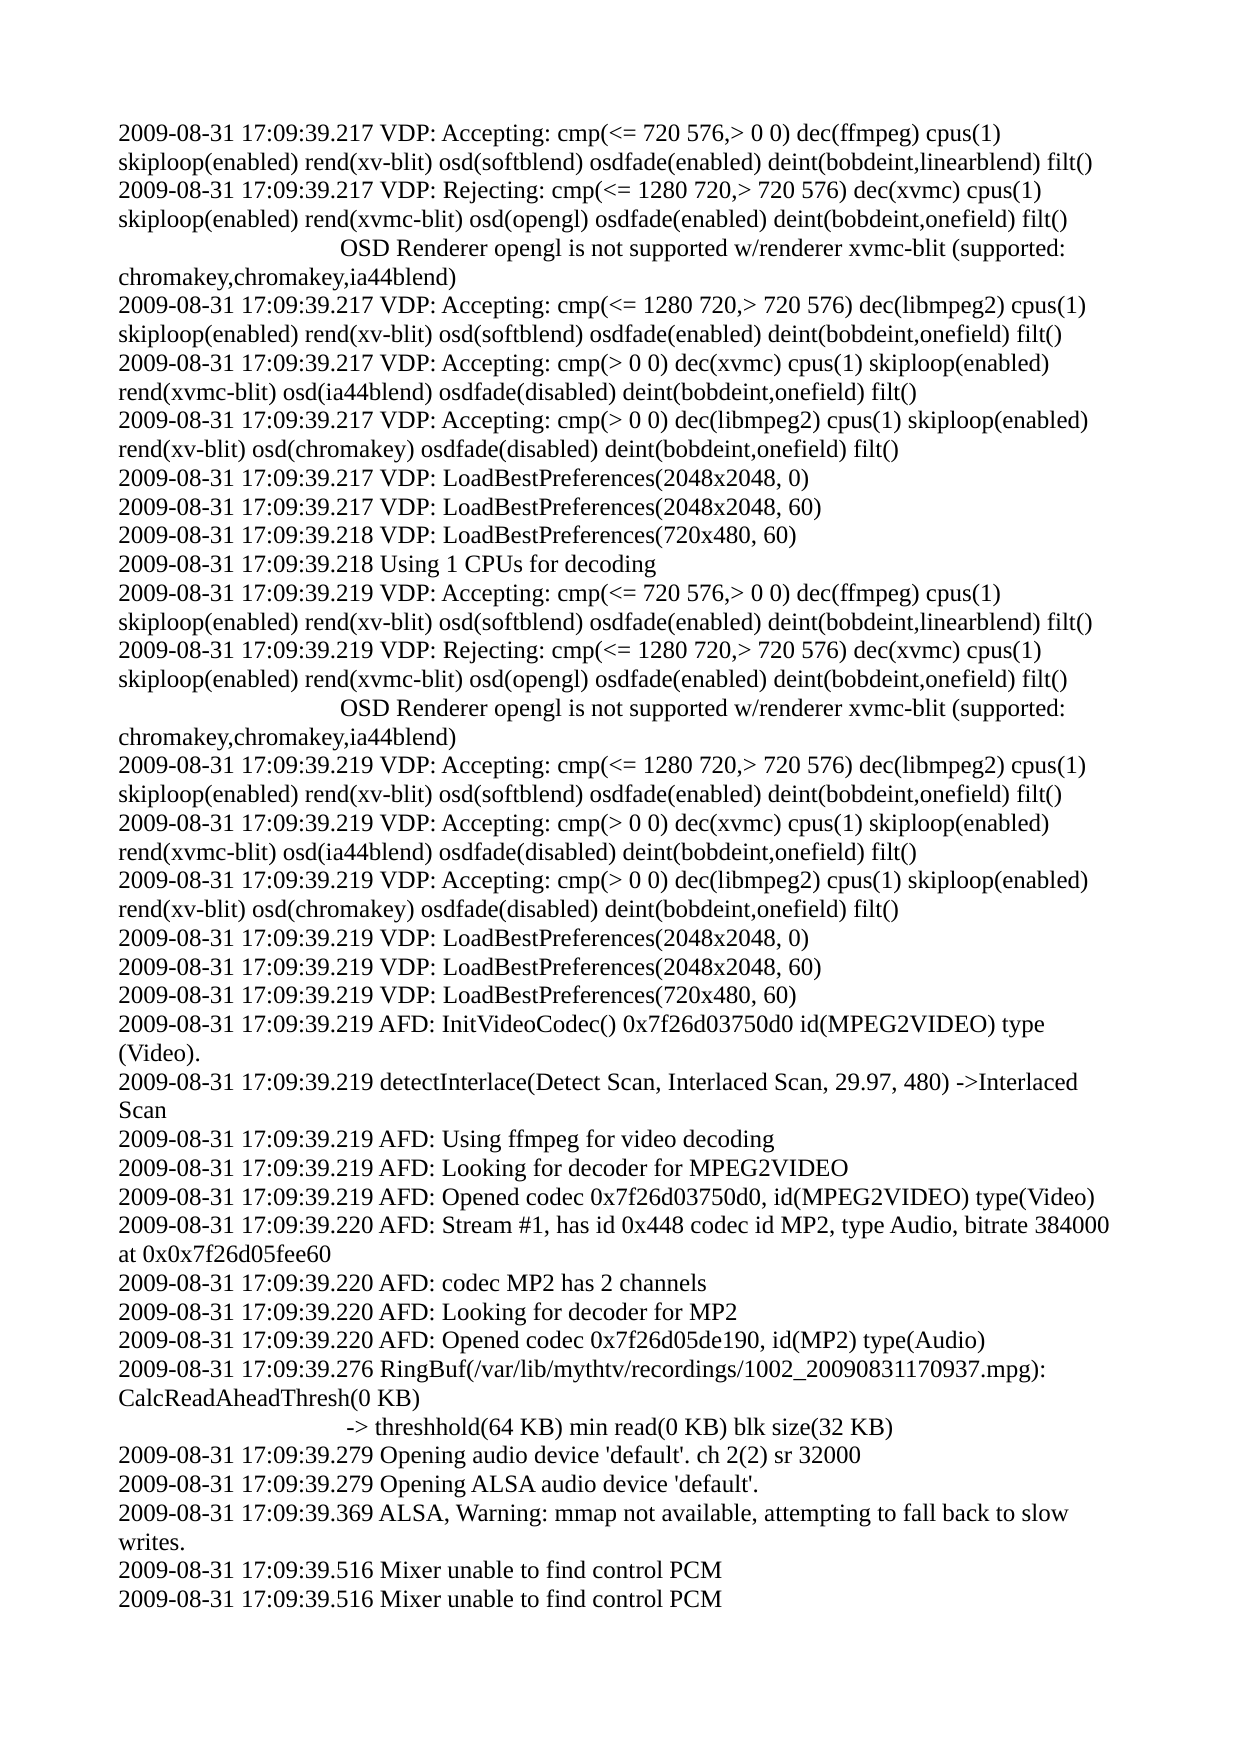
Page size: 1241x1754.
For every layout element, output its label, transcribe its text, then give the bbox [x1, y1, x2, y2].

text 2009-08-31 17:09:39.220 AFD: codec MP2 has 2 channels [118, 1268, 1122, 1297]
text -> threshhold(64 KB) min read(0 KB) blk size(32 KB) [118, 1412, 1122, 1441]
text 2009-08-31 17:09:39.219 VDP: Accepting: cmp(> 0 0) dec(libmpeg2) cpus(1) skiploop(enabled) rend(xv-blit) osd(chromakey) osdfade(disabled) deint(bobdeint,onefield) filt() [118, 866, 1122, 923]
text 2009-08-31 17:09:39.217 VDP: Accepting: cmp(> 0 0) dec(xvmc) cpus(1) skiploop(enabled) rend(xvmc-blit) osd(ia44blend) osdfade(disabled) deint(bobdeint,onefield) filt() [118, 348, 1122, 406]
text 2009-08-31 17:09:39.217 VDP: LoadBestPreferences(2048x2048, 60) [118, 492, 1122, 521]
text 2009-08-31 17:09:39.217 VDP: Accepting: cmp(> 0 0) dec(libmpeg2) cpus(1) skiploop(enabled) rend(xv-blit) osd(chromakey) osdfade(disabled) deint(bobdeint,onefield) filt() [118, 406, 1122, 463]
text 2009-08-31 17:09:39.219 AFD: Looking for decoder for MPEG2VIDEO [118, 1153, 1122, 1182]
text 2009-08-31 17:09:39.219 AFD: Opened codec 0x7f26d03750d0, id(MPEG2VIDEO) type(Video) [118, 1182, 1122, 1211]
text 2009-08-31 17:09:39.369 ALSA, Warning: mmap not available, attempting to fall back to slow writes. [118, 1498, 1122, 1556]
text 2009-08-31 17:09:39.516 Mixer unable to find control PCM [118, 1556, 1122, 1584]
text 2009-08-31 17:09:39.217 VDP: LoadBestPreferences(2048x2048, 0) [118, 463, 1122, 492]
text 2009-08-31 17:09:39.218 Using 1 CPUs for decoding [118, 549, 1122, 578]
text 2009-08-31 17:09:39.218 VDP: LoadBestPreferences(720x480, 60) [118, 521, 1122, 549]
text 2009-08-31 17:09:39.220 AFD: Looking for decoder for MP2 [118, 1297, 1122, 1326]
text 2009-08-31 17:09:39.279 Opening ALSA audio device 'default'. [118, 1469, 1122, 1498]
text 2009-08-31 17:09:39.219 VDP: Accepting: cmp(<= 720 576,> 0 0) dec(ffmpeg) cpus(1) skiploop(enabled) rend(xv-blit) osd(softblend) osdfade(enabled) deint(bobdeint,linearblend) filt() [118, 578, 1122, 636]
text 2009-08-31 17:09:39.276 RingBuf(/var/lib/mythtv/recordings/1002_20090831170937.mpg): CalcReadAheadThresh(0 KB) [118, 1354, 1122, 1412]
text 2009-08-31 17:09:39.219 AFD: Using ffmpeg for video decoding [118, 1124, 1122, 1153]
text OSD Renderer opengl is not supported w/renderer xvmc-blit (supported: chromakey,chromakey,ia44blend) [118, 693, 1122, 751]
text 2009-08-31 17:09:39.219 VDP: LoadBestPreferences(720x480, 60) [118, 981, 1122, 1009]
text 2009-08-31 17:09:39.516 Mixer unable to find control PCM [118, 1584, 1122, 1613]
text OSD Renderer opengl is not supported w/renderer xvmc-blit (supported: chromakey,chromakey,ia44blend) [118, 233, 1122, 291]
text 2009-08-31 17:09:39.217 VDP: Accepting: cmp(<= 1280 720,> 720 576) dec(libmpeg2) cpus(1) skiploop(enabled) rend(xv-blit) osd(softblend) osdfade(enabled) deint(bobdeint,onefield) filt() [118, 291, 1122, 348]
text 2009-08-31 17:09:39.217 VDP: Accepting: cmp(<= 720 576,> 0 0) dec(ffmpeg) cpus(1) skiploop(enabled) rend(xv-blit) osd(softblend) osdfade(enabled) deint(bobdeint,linearblend) filt() [118, 118, 1122, 176]
text 2009-08-31 17:09:39.219 AFD: InitVideoCodec() 0x7f26d03750d0 id(MPEG2VIDEO) type (Video). [118, 1009, 1122, 1067]
text 2009-08-31 17:09:39.217 VDP: Rejecting: cmp(<= 1280 720,> 720 576) dec(xvmc) cpus(1) skiploop(enabled) rend(xvmc-blit) osd(opengl) osdfade(enabled) deint(bobdeint,onefield) filt() [118, 176, 1122, 233]
text 2009-08-31 17:09:39.219 VDP: Accepting: cmp(<= 1280 720,> 720 576) dec(libmpeg2) cpus(1) skiploop(enabled) rend(xv-blit) osd(softblend) osdfade(enabled) deint(bobdeint,onefield) filt() [118, 751, 1122, 808]
text 2009-08-31 17:09:39.219 VDP: LoadBestPreferences(2048x2048, 60) [118, 952, 1122, 981]
text 2009-08-31 17:09:39.219 detectInterlace(Detect Scan, Interlaced Scan, 29.97, 480) ->Interlaced Scan [118, 1067, 1122, 1124]
text 2009-08-31 17:09:39.279 Opening audio device 'default'. ch 2(2) sr 32000 [118, 1441, 1122, 1469]
text 2009-08-31 17:09:39.219 VDP: Accepting: cmp(> 0 0) dec(xvmc) cpus(1) skiploop(enabled) rend(xvmc-blit) osd(ia44blend) osdfade(disabled) deint(bobdeint,onefield) filt() [118, 808, 1122, 866]
text 2009-08-31 17:09:39.219 VDP: Rejecting: cmp(<= 1280 720,> 720 576) dec(xvmc) cpus(1) skiploop(enabled) rend(xvmc-blit) osd(opengl) osdfade(enabled) deint(bobdeint,onefield) filt() [118, 636, 1122, 693]
text 2009-08-31 17:09:39.220 AFD: Opened codec 0x7f26d05de190, id(MP2) type(Audio) [118, 1326, 1122, 1354]
text 2009-08-31 17:09:39.220 AFD: Stream #1, has id 0x448 codec id MP2, type Audio, bitrate 384000 at 0x0x7f26d05fee60 [118, 1211, 1122, 1268]
text 2009-08-31 17:09:39.219 VDP: LoadBestPreferences(2048x2048, 0) [118, 923, 1122, 952]
